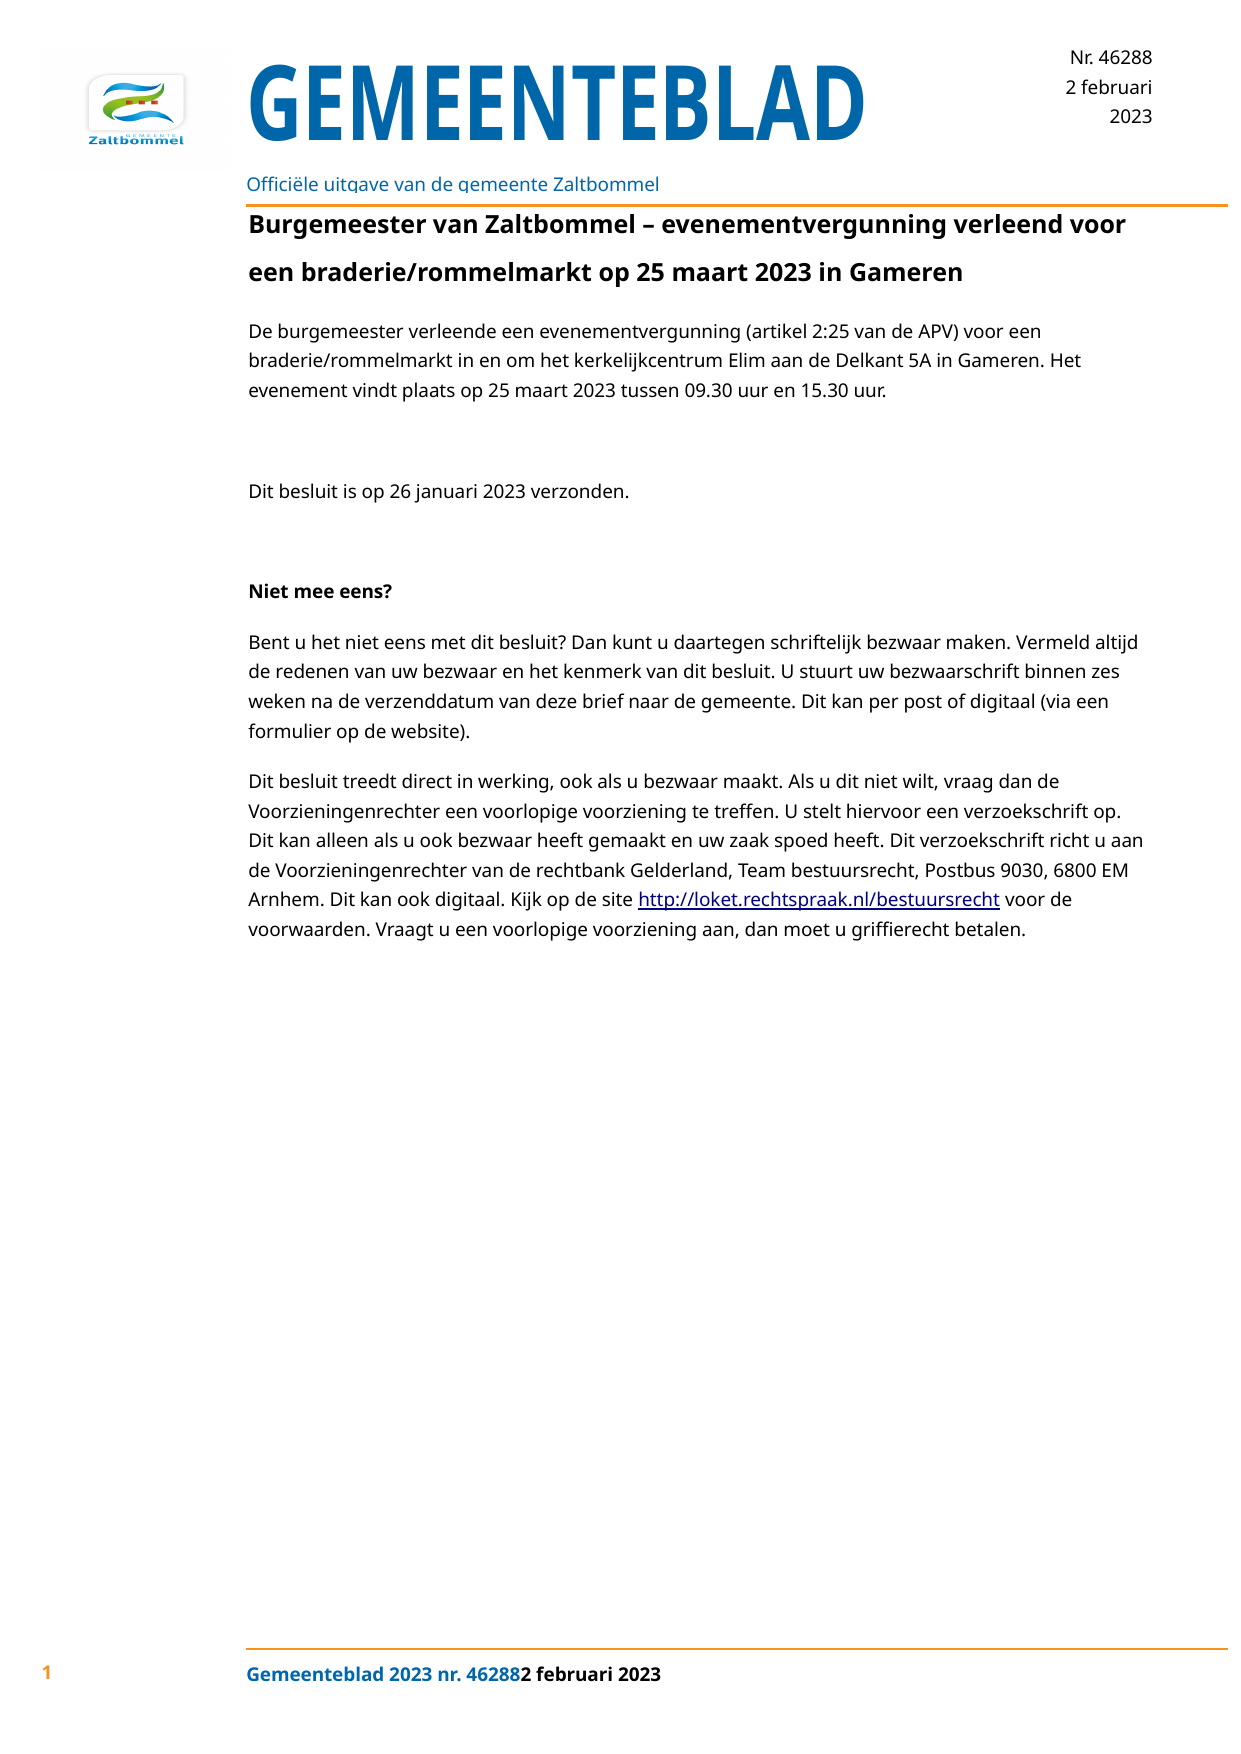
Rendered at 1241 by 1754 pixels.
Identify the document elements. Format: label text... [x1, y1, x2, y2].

picture [41, 47, 231, 172]
text Dit besluit treedt direct in werking, ook als u bezwaar maakt. Als u dit niet wilt, vraag dan de Voorzieningenrechter een voorlopige voorziening te treffen. U stelt hiervoor een verzoekschrift op. Dit kan alleen als u ook bezwaar heeft gemaakt en uw zaak spoed heeft. Dit verzoekschrift richt u aan de Voorzieningenrechter van de rechtbank Gelderland, Team bestuursrecht, Postbus 9030, 6800 EM Arnhem. Dit kan ook digitaal. Kijk op de site http://loket.rechtspraak.nl/bestuursrecht voor de voorwaarden. Vraagt u een voorlopige voorziening aan, dan moet u griffierecht betalen. [248, 768, 1152, 942]
text Bent u het niet eens met dit besluit? Dan kunt u daartegen schriftelijk bezwaar maken. Vermeld altijd de redenen van uw bezwaar en het kenmerk van dit besluit. U stuurt uw bezwaarschrift binnen zes weken na de verzenddatum van deze brief naar de gemeente. Dit kan per post of digitaal (via een formulier op de website). [248, 629, 1152, 744]
text Burgemeester van Zaltbommel – evenementvergunning verleend voor een braderie/rommelmarkt op 25 maart 2023 in Gameren [248, 207, 1152, 288]
text Dit besluit is op 26 januari 2023 verzonden. [248, 478, 1152, 504]
text Niet mee eens? [248, 579, 1152, 604]
text De burgemeester verleende een evenementvergunning (artikel 2:25 van de APV) voor een braderie/rommelmarkt in en om het kerkelijkcentrum Elim aan de Delkant 5A in Gameren. Het evenement vindt plaats op 25 maart 2023 tussen 09.30 uur en 15.30 uur. [248, 318, 1152, 403]
